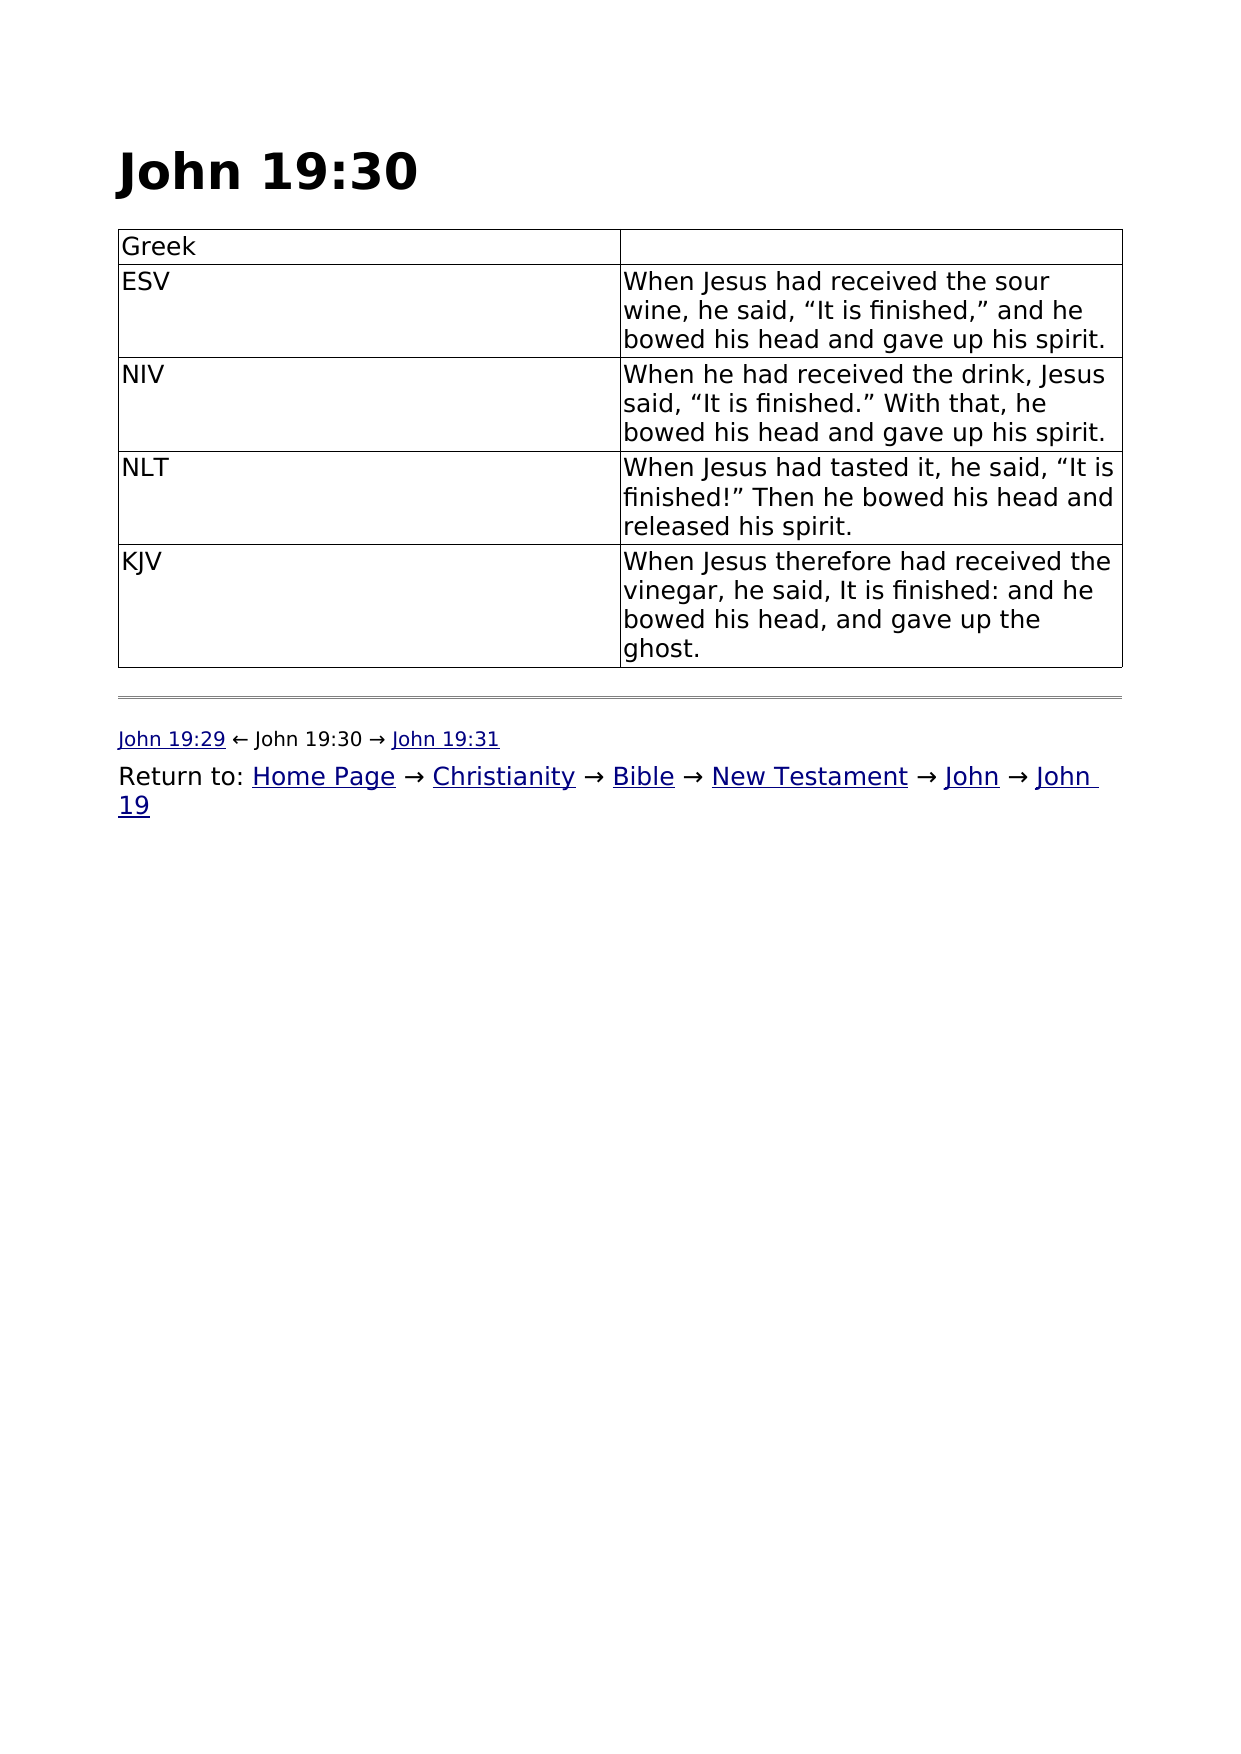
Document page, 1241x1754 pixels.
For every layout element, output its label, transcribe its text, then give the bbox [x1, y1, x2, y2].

text John 19:29 ← John 19:30 → John 19:31 [118, 728, 1122, 762]
table_cell KJV [119, 545, 620, 667]
table_cell NIV [119, 358, 620, 451]
subtitle John 19:30 [118, 143, 1122, 201]
table_cell ESV [119, 265, 620, 357]
table_cell When he had received the drink, Jesus said, “It is finished.” With that, he bowed his head and gave up his spirit. [621, 358, 1122, 451]
table_header Greek [119, 230, 620, 264]
table_cell When Jesus therefore had received the vinegar, he said, It is finished: and he bowed his head, and gave up the ghost. [621, 545, 1122, 667]
table_cell When Jesus had tasted it, he said, “It is finished!” Then he bowed his head and released his spirit. [621, 452, 1122, 544]
table_cell NLT [119, 452, 620, 544]
table_cell When Jesus had received the sour wine, he said, “It is finished,” and he bowed his head and gave up his spirit. [621, 265, 1122, 357]
table_header [621, 230, 1122, 264]
text Return to: Home Page → Christianity → Bible → New Testament → John → John 19 [118, 762, 1122, 820]
